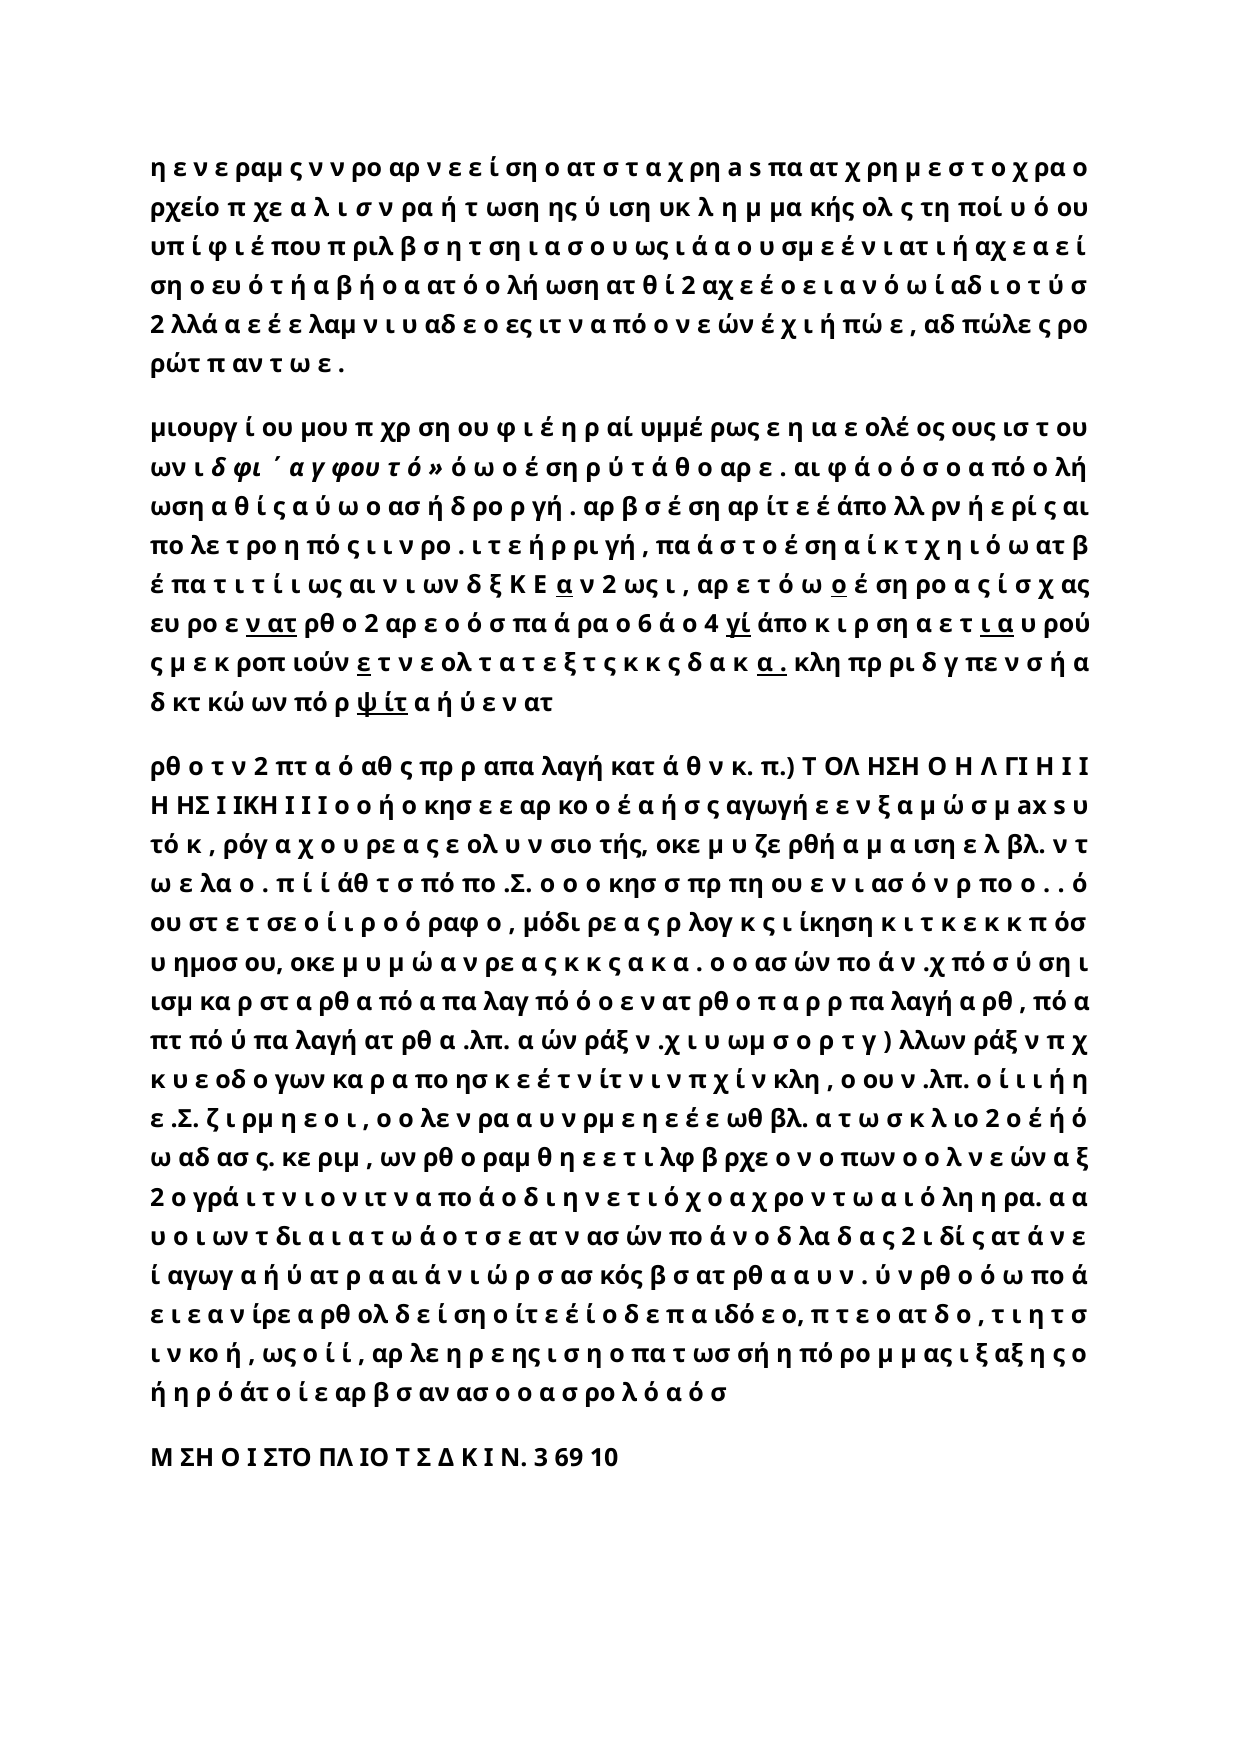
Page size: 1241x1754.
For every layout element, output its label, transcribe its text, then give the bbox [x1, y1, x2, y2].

text μιουργ ί ου μου π χρ ση ου φ ι έ η ρ αί υμμέ ρως ε η ια ε ολέ ος ους ισ τ ου ων ι δ φι ΄ α γ φου τ ό » ό ω ο έ ση ρ ύ τ ά θ ο αρ ε . αι φ ά ο ό σ ο α πό ο λή ωση α θ ί ς α ύ ω ο ασ ή δ ρο ρ γή . αρ β σ έ ση αρ ίτ ε έ άπο λλ ρν ή ε ρί ς αι πο λε τ ρο η πό ς ι ι ν ρο . ι τ ε ή ρ ρι γή , πα ά σ τ ο έ ση α ί κ τ χ η ι ό ω ατ β έ πα τ ι τ ί ι ως αι ν ι ων δ ξ Κ Ε α ν 2 ως ι , αρ ε τ ό ω ο έ ση ρο α ς ί σ χ ας ευ ρο ε ν ατ ρθ ο 2 αρ ε ο ό σ πα ά ρα ο 6 ά ο 4 γί άπο κ ι ρ ση α ε τ ι α υ ρού ς μ ε κ ροπ ιούν ε τ ν ε ολ τ α τ ε ξ τ ς κ κ ς δ α κ α . κλη πρ ρι δ γ πε ν σ ή α δ κτ κώ ων πό ρ ψ ίτ α ή ύ ε ν ατ [150, 410, 1090, 718]
text Μ ΣΗ Ο Ι ΣΤΟ ΠΛ ΙΟ Τ Σ Δ Κ Ι Ν. 3 69 10 [150, 1439, 1090, 1473]
text ρθ ο τ ν 2 πτ α ό αθ ς πρ ρ απα λαγή κατ ά θ ν κ. π.) Τ ΟΛ ΗΣΗ Ο Η Λ ΓΙ Η Ι Ι Η ΗΣ Ι ΙΚΗ Ι Ι Ι ο ο ή ο κησ ε ε αρ κο ο έ α ή σ ς αγωγή ε ε ν ξ α μ ώ σ μ ax s υ τό κ , ρόγ α χ ο υ ρε α ς ε ολ υ ν σιο τής, οκε μ υ ζε ρθή α μ α ιση ε λ βλ. ν τ ω ε λα ο . π ί ί άθ τ σ πό πο .Σ. ο ο ο κησ σ πρ πη ου ε ν ι ασ ό ν ρ πο ο . . ό ου στ ε τ σε ο ί ι ρ ο ό ραφ ο , μόδι ρε α ς ρ λογ κ ς ι ίκηση κ ι τ κ ε κ κ π όσ υ ημοσ ου, οκε μ υ μ ώ α ν ρε α ς κ κ ς α κ α . ο ο ασ ών πο ά ν .χ πό σ ύ ση ι ισμ κα ρ στ α ρθ α πό α πα λαγ πό ό ο ε ν ατ ρθ ο π α ρ ρ πα λαγή α ρθ , πό α πτ πό ύ πα λαγή ατ ρθ α .λπ. α ών ράξ ν .χ ι υ ωμ σ ο ρ τ γ ) λλων ράξ ν π χ κ υ ε οδ ο γων κα ρ α πο ησ κ ε έ τ ν ίτ ν ι ν π χ ί ν κλη , ο ου ν .λπ. ο ί ι ι ή η ε .Σ. ζ ι ρμ η ε ο ι , ο ο λε ν ρα α υ ν ρμ ε η ε έ ε ωθ βλ. α τ ω σ κ λ ιο 2 ο έ ή ό ω αδ ασ ς. κε ριμ , ων ρθ ο ραμ θ η ε ε τ ι λφ β ρχε ο ν ο πων ο ο λ ν ε ών α ξ 2 ο γρά ι τ ν ι ο ν ιτ ν α πο ά ο δ ι η ν ε τ ι ό χ ο α χ ρο ν τ ω α ι ό λη η ρα. α α υ ο ι ων τ δι α ι α τ ω ά ο τ σ ε ατ ν ασ ών πο ά ν ο δ λα δ α ς 2 ι δί ς ατ ά ν ε ί αγωγ α ή ύ ατ ρ α αι ά ν ι ώ ρ σ ασ κός β σ ατ ρθ α α υ ν . ύ ν ρθ ο ό ω πο ά ε ι ε α ν ίρε α ρθ ολ δ ε ί ση ο ίτ ε έ ί ο δ ε π α ιδό ε ο, π τ ε ο ατ δ ο , τ ι η τ σ ι ν κο ή , ως ο ί ί , αρ λε η ρ ε ης ι σ η ο πα τ ωσ σή η πό ρο μ μ ας ι ξ αξ η ς ο ή η ρ ό άτ ο ί ε αρ β σ αν ασ ο ο α σ ρο λ ό α ό σ [150, 748, 1090, 1409]
text η ε ν ε ραμ ς ν ν ρο αρ ν ε ε ί ση ο ατ σ τ α χ ρη a s πα ατ χ ρη μ ε σ τ ο χ ρα ο ρχείο π χε α λ ι σ ν ρα ή τ ωση ης ύ ιση υκ λ η μ μα κής ολ ς τη ποί υ ό ου υπ ί φ ι έ που π ριλ β σ η τ ση ι α σ ο υ ως ι ά α ο υ σμ ε έ ν ι ατ ι ή αχ ε α ε ί ση ο ευ ό τ ή α β ή ο α ατ ό ο λή ωση ατ θ ί 2 αχ ε έ ο ε ι α ν ό ω ί αδ ι ο τ ύ σ 2 λλά α ε έ ε λαμ ν ι υ αδ ε ο ες ιτ ν α πό ο ν ε ών έ χ ι ή πώ ε , αδ πώλε ς ρο ρώτ π αν τ ω ε . [150, 150, 1090, 380]
